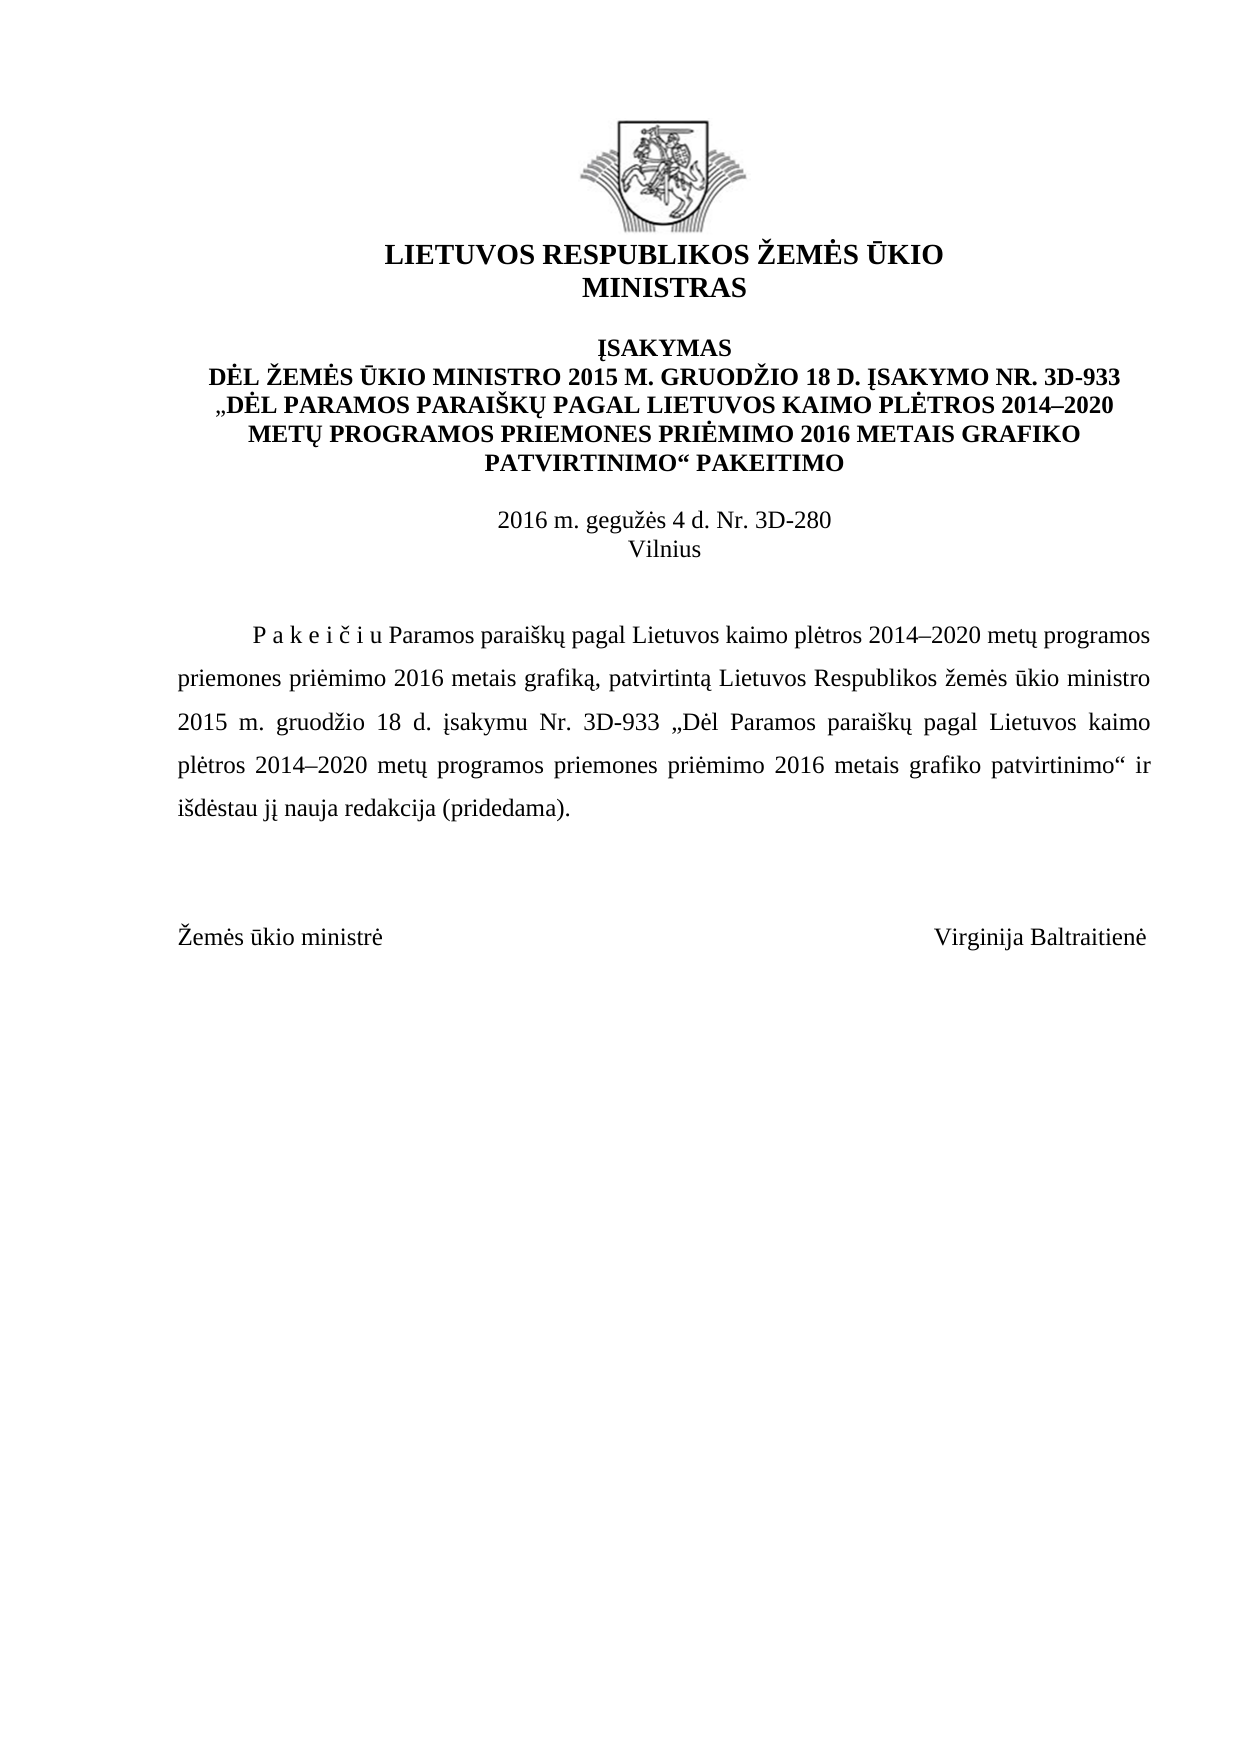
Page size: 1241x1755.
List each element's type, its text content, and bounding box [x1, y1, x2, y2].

text DĖL ŽEMĖS ŪKIO MINISTRO 2015 M. GRUODŽIO 18 D. ĮSAKYMO NR. 3D-933 „DĖL PARAMOS PARAIŠKŲ PAGAL LIETUVOS KAIMO PLĖTROS 2014–2020 METŲ PROGRAMOS PRIEMONES PRIĖMIMO 2016 METAIS GRAFIKO PATVIRTINIMO“ PAKEITIMO [177, 362, 1152, 477]
text LIETUVOS RESPUBLIKOS ŽEMĖS ŪKIO [177, 237, 1152, 271]
text MINISTRAS [177, 271, 1152, 304]
text P a k e i č i u Paramos paraiškų pagal Lietuvos kaimo plėtros 2014–2020 metų programos priemones priėmimo 2016 metais grafiką, patvirtintą Lietuvos Respublikos žemės ūkio ministro 2015 m. gruodžio 18 d. įsakymu Nr. 3D-933 „Dėl Paramos paraiškų pagal Lietuvos kaimo plėtros 2014–2020 metų programos priemones priėmimo 2016 metais grafiko patvirtinimo“ ir išdėstau jį nauja redakcija (pridedama). [177, 620, 1152, 822]
text ĮSAKYMAS [177, 333, 1152, 362]
text Vilnius [177, 534, 1152, 563]
text 2016 m. gegužės 4 d. Nr. 3D-280 [177, 505, 1152, 534]
text Žemės ūkio ministrė Virginija Baltraitienė [177, 922, 1152, 951]
